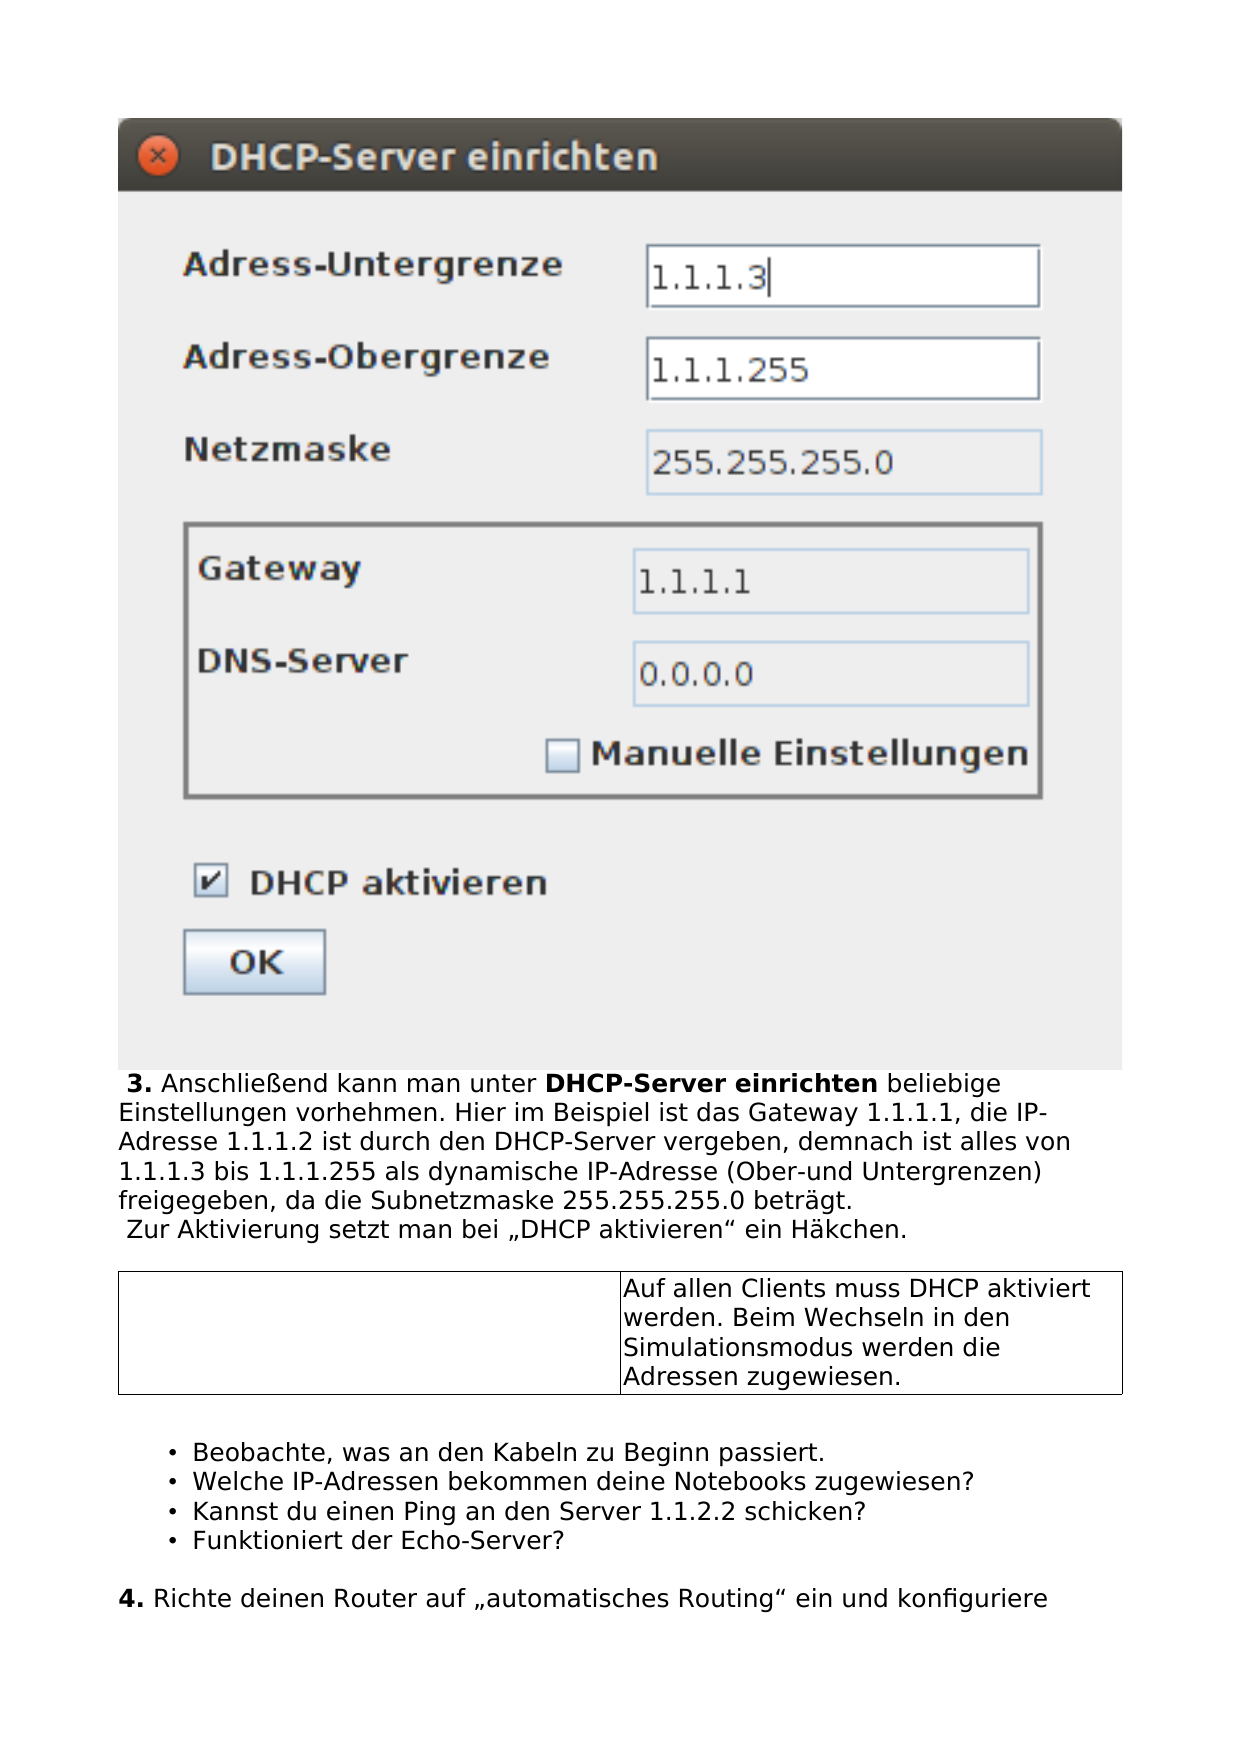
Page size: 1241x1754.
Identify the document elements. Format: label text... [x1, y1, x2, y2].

list Beobachte, was an den Kabeln zu Beginn passiert. [177, 1438, 1122, 1468]
text 4. Richte deinen Router auf „automatisches Routing“ ein und konfiguriere [118, 1584, 1122, 1614]
text 3. Anschließend kann man unter DHCP-Server einrichten beliebige Einstellungen vorhehmen. Hier im Beispiel ist das Gateway 1.1.1.1, die IP-Adresse 1.1.1.2 ist durch den DHCP-Server vergeben, demnach ist alles von 1.1.1.3 bis 1.1.1.255 als dynamische IP-Adresse (Ober-und Untergrenzen) freigegeben, da die Subnetzmaske 255.255.255.0 beträgt. Zur Aktivierung setzt man bei „DHCP aktivieren“ ein Häkchen. [118, 1070, 1122, 1244]
list Kannst du einen Ping an den Server 1.1.2.2 schicken? [177, 1497, 1122, 1526]
table_header [119, 1272, 620, 1394]
picture [118, 118, 1123, 1070]
list Welche IP-Adressen bekommen deine Notebooks zugewiesen? [177, 1468, 1122, 1497]
table_header Auf allen Clients muss DHCP aktiviert werden. Beim Wechseln in den Simulationsmodus werden die Adressen zugewiesen. [621, 1272, 1122, 1394]
list Funktioniert der Echo-Server? [177, 1526, 1122, 1555]
